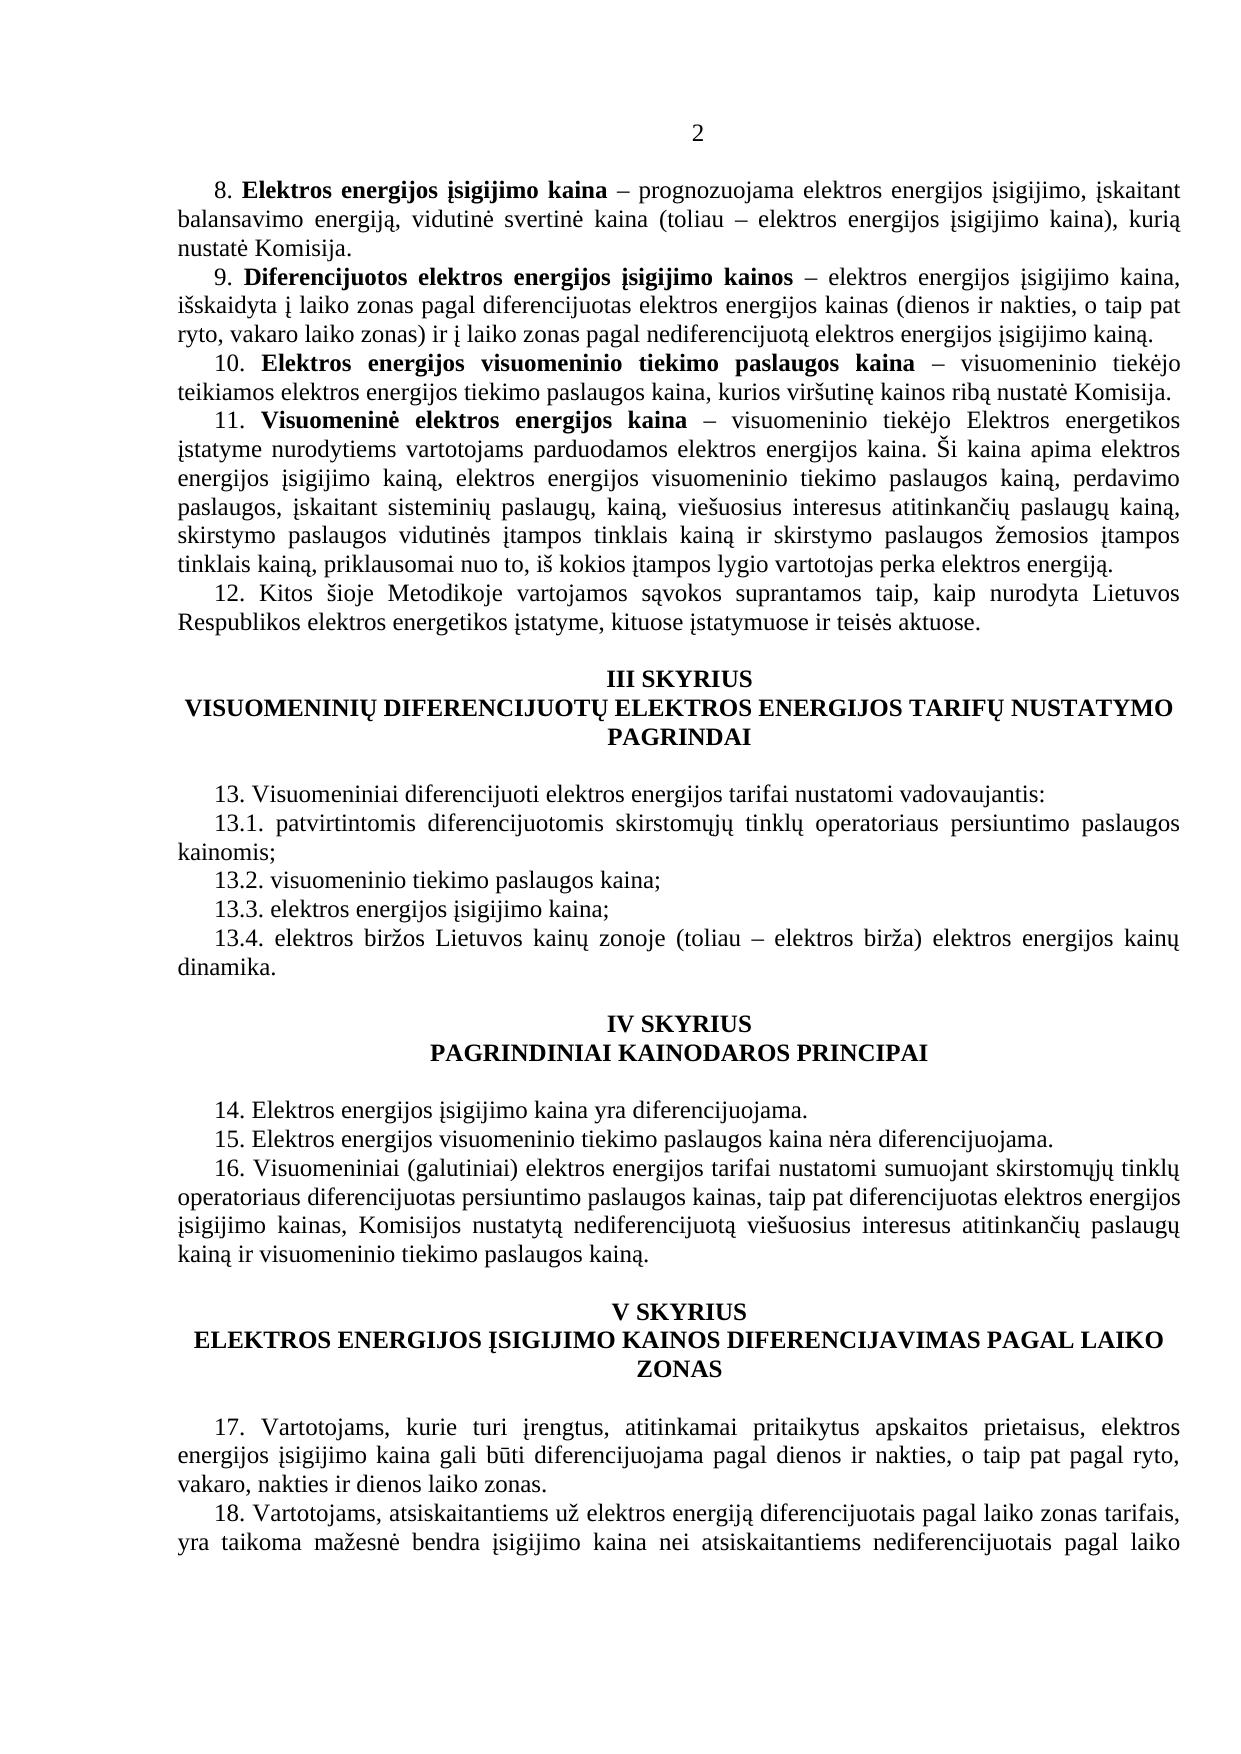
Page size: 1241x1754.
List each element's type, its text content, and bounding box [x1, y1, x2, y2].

text 17. Vartotojams, kurie turi įrengtus, atitinkamai pritaikytus apskaitos prietaisus, elektros energijos įsigijimo kaina gali būti diferencijuojama pagal dienos ir nakties, o taip pat pagal ryto, vakaro, nakties ir dienos laiko zonas. [177, 1412, 1181, 1498]
text ELEKTROS ENERGIJOS ĮSIGIJIMO KAINOS DIFERENCIJAVIMAS PAGAL LAIKO ZONAS [177, 1326, 1181, 1383]
text 15. Elektros energijos visuomeninio tiekimo paslaugos kaina nėra diferencijuojama. [177, 1124, 1181, 1153]
text 13.1. patvirtintomis diferencijuotomis skirstomųjų tinklų operatoriaus persiuntimo paslaugos kainomis; [177, 808, 1181, 866]
text 10. Elektros energijos visuomeninio tiekimo paslaugos kaina – visuomeninio tiekėjo teikiamos elektros energijos tiekimo paslaugos kaina, kurios viršutinę kainos ribą nustatė Komisija. [177, 348, 1181, 406]
text 11. Visuomeninė elektros energijos kaina – visuomeninio tiekėjo Elektros energetikos įstatyme nurodytiems vartotojams parduodamos elektros energijos kaina. Ši kaina apima elektros energijos įsigijimo kainą, elektros energijos visuomeninio tiekimo paslaugos kainą, perdavimo paslaugos, įskaitant sisteminių paslaugų, kainą, viešuosius interesus atitinkančių paslaugų kainą, skirstymo paslaugos vidutinės įtampos tinklais kainą ir skirstymo paslaugos žemosios įtampos tinklais kainą, priklausomai nuo to, iš kokios įtampos lygio vartotojas perka elektros energiją. [177, 406, 1181, 578]
text 16. Visuomeniniai (galutiniai) elektros energijos tarifai nustatomi sumuojant skirstomųjų tinklų operatoriaus diferencijuotas persiuntimo paslaugos kainas, taip pat diferencijuotas elektros energijos įsigijimo kainas, Komisijos nustatytą nediferencijuotą viešuosius interesus atitinkančių paslaugų kainą ir visuomeninio tiekimo paslaugos kainą. [177, 1153, 1181, 1268]
text PAGRINDINIAI KAINODAROS PRINCIPAI [177, 1038, 1181, 1067]
text 13. Visuomeniniai diferencijuoti elektros energijos tarifai nustatomi vadovaujantis: [177, 779, 1181, 808]
text IV SKYRIUS [177, 1009, 1181, 1038]
text 12. Kitos šioje Metodikoje vartojamos sąvokos suprantamos taip, kaip nurodyta Lietuvos Respublikos elektros energetikos įstatyme, kituose įstatymuose ir teisės aktuose. [177, 578, 1181, 636]
text 8. Elektros energijos įsigijimo kaina – prognozuojama elektros energijos įsigijimo, įskaitant balansavimo energiją, vidutinė svertinė kaina (toliau – elektros energijos įsigijimo kaina), kurią nustatė Komisija. [177, 176, 1181, 262]
text 13.4. elektros biržos Lietuvos kainų zonoje (toliau – elektros birža) elektros energijos kainų dinamika. [177, 923, 1181, 981]
text 13.2. visuomeninio tiekimo paslaugos kaina; [177, 866, 1181, 894]
text 14. Elektros energijos įsigijimo kaina yra diferencijuojama. [177, 1096, 1181, 1124]
text 18. Vartotojams, atsiskaitantiems už elektros energiją diferencijuotais pagal laiko zonas tarifais, yra taikoma mažesnė bendra įsigijimo kaina nei atsiskaitantiems nediferencijuotais pagal laiko [177, 1498, 1181, 1556]
text 13.3. elektros energijos įsigijimo kaina; [177, 894, 1181, 923]
text 9. Diferencijuotos elektros energijos įsigijimo kainos – elektros energijos įsigijimo kaina, išskaidyta į laiko zonas pagal diferencijuotas elektros energijos kainas (dienos ir nakties, o taip pat ryto, vakaro laiko zonas) ir į laiko zonas pagal nediferencijuotą elektros energijos įsigijimo kainą. [177, 262, 1181, 348]
text V SKYRIUS [177, 1297, 1181, 1326]
text VISUOMENINIŲ DIFERENCIJUOTŲ ELEKTROS ENERGIJOS TARIFŲ NUSTATYMO PAGRINDAI [177, 693, 1181, 751]
text III SKYRIUS [177, 664, 1181, 693]
